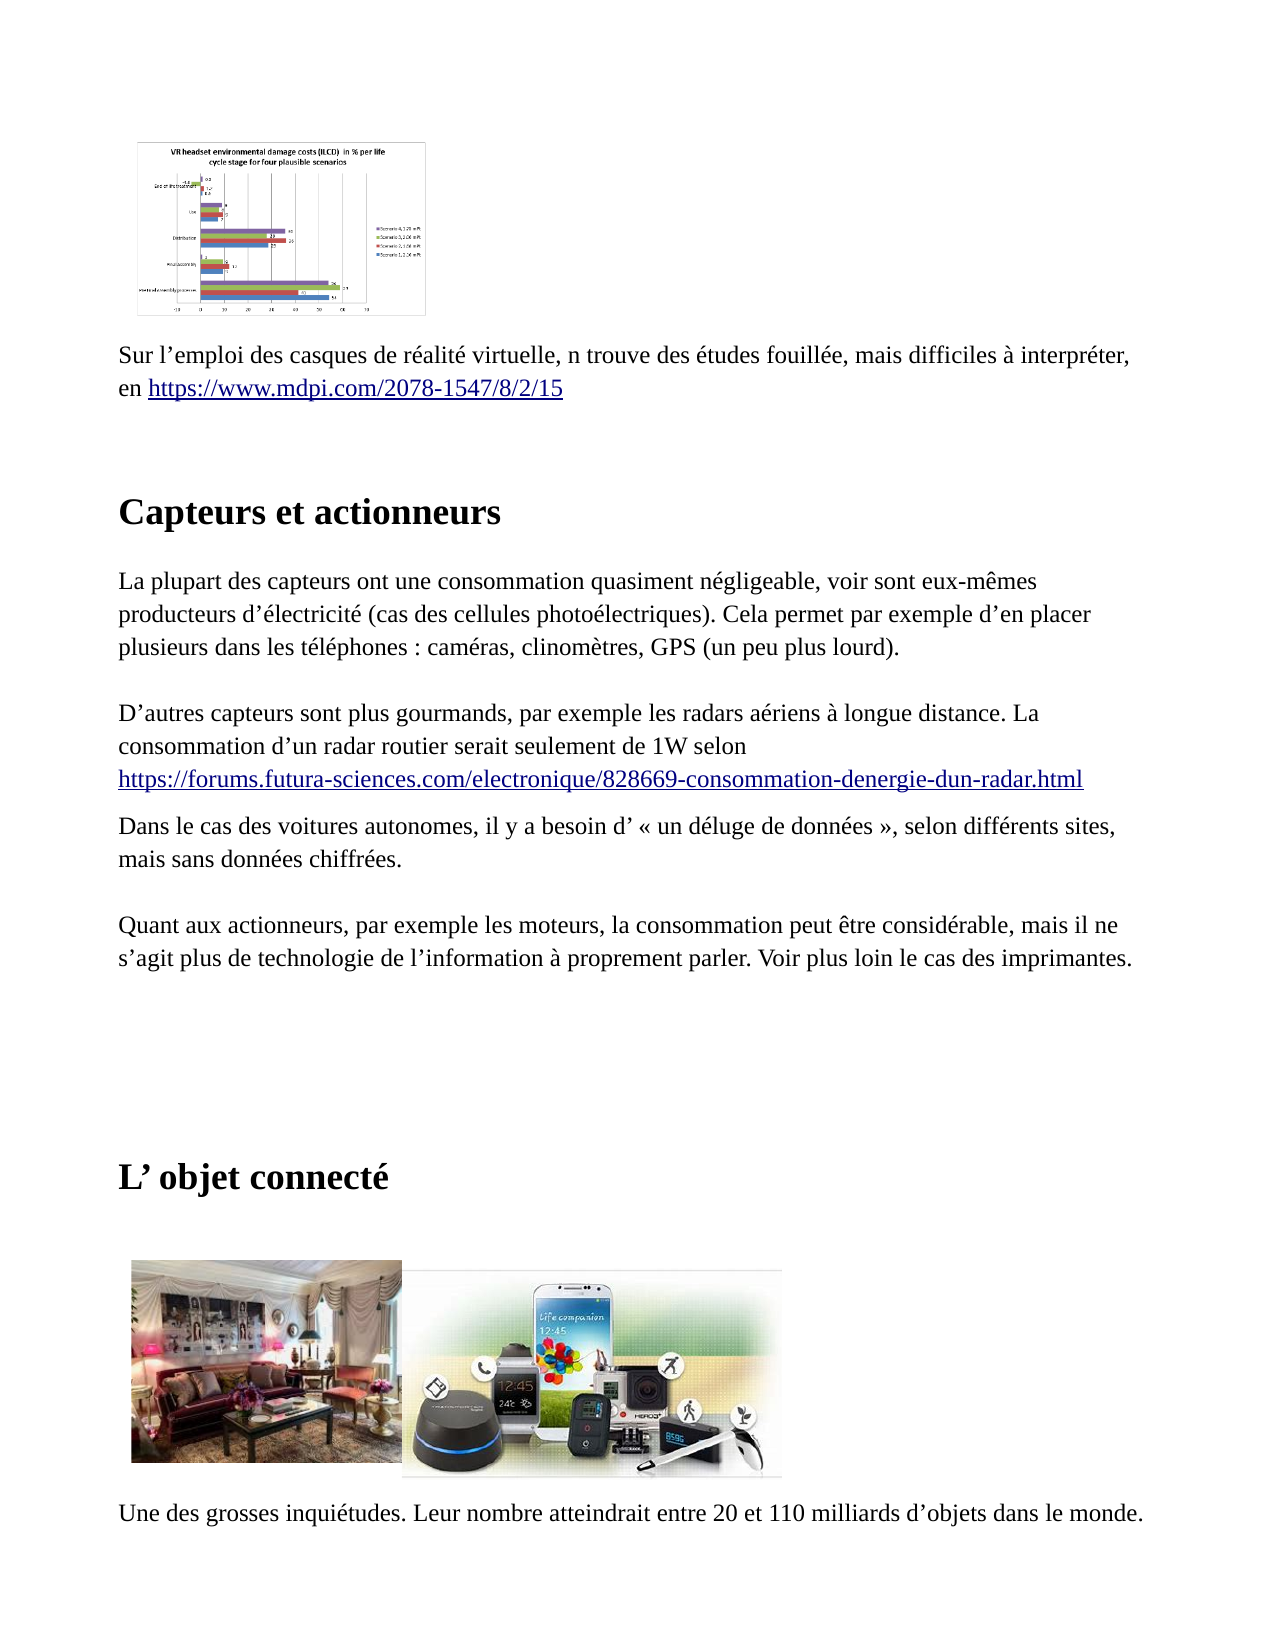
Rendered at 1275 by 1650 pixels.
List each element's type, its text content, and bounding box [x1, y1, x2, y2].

picture [131, 1260, 782, 1480]
picture [118, 141, 439, 322]
text Sur l’emploi des casques de réalité virtuelle, n trouve des études fouillée, mais difficiles à interpréter, en https://www.mdpi.com/2078-1547/8/2/15 [118, 341, 1157, 402]
text La plupart des capteurs ont une consommation quasiment négligeable, voir sont eux-mêmes producteurs d’électricité (cas des cellules photoélectriques). Cela permet par exemple d’en placer plusieurs dans les téléphones : caméras, clinomètres, GPS (un peu plus lourd). D’autres capteurs sont plus gourmands, par exemple les radars aériens à longue distance. La consommation d’un radar routier serait seulement de 1W selon https://forums.futura-sciences.com/electronique/828669-consommation-denergie-dun-radar.html [118, 533, 1157, 793]
subtitle Capteurs et actionneurs [118, 489, 1157, 533]
subtitle L’ objet connecté [118, 1155, 1157, 1198]
text Dans le cas des voitures autonomes, il y a besoin d’ « un déluge de données », selon différents sites, mais sans données chiffrées. Quant aux actionneurs, par exemple les moteurs, la consommation peut être considérable, mais il ne s’agit plus de technologie de l’information à proprement parler. Voir plus loin le cas des imprimantes. [118, 811, 1157, 972]
text Une des grosses inquiétudes. Leur nombre atteindrait entre 20 et 110 milliards d’objets dans le monde. [118, 1498, 1157, 1527]
